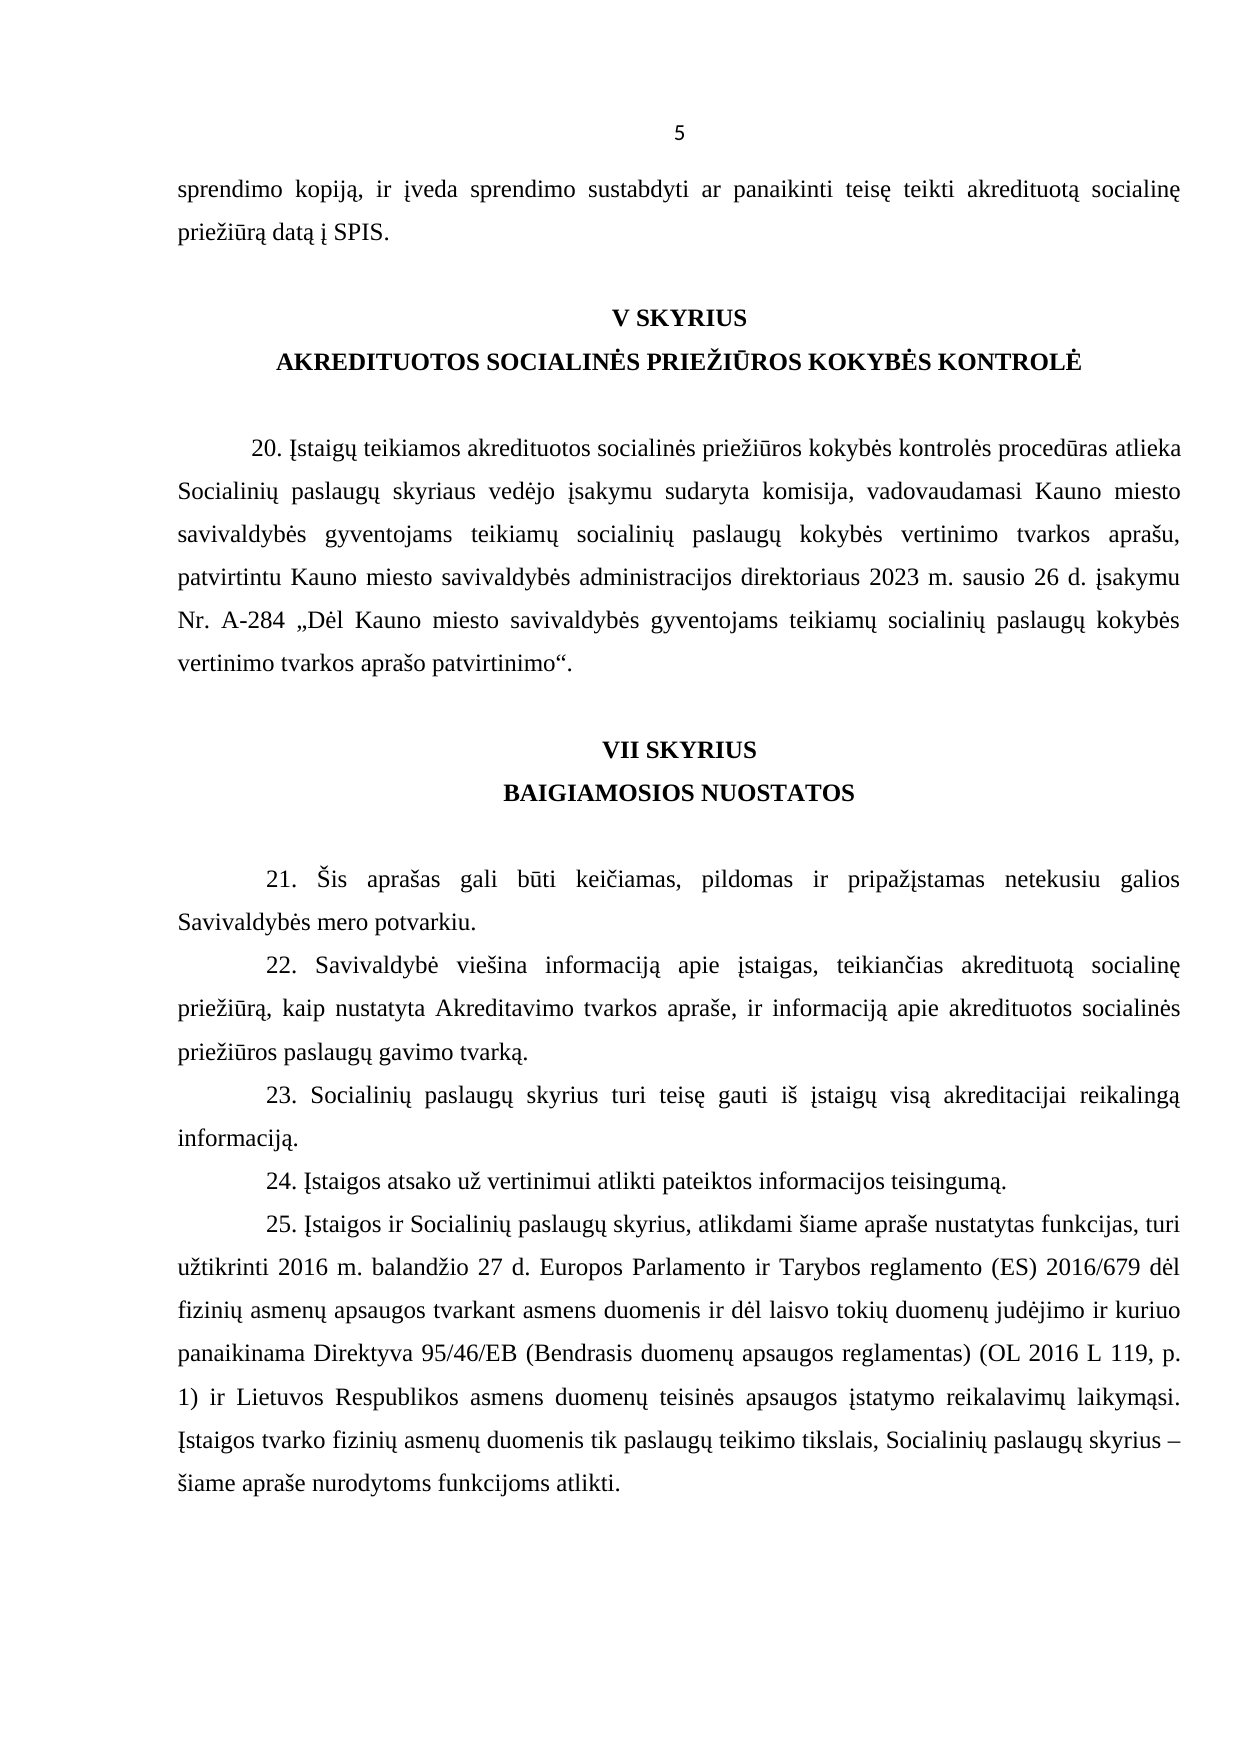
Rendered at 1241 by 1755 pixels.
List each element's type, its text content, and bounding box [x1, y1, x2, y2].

text 21. Šis aprašas gali būti keičiamas, pildomas ir pripažįstamas netekusiu galios Savivaldybės mero potvarkiu. [177, 864, 1181, 936]
text VII SKYRIUS [177, 735, 1181, 763]
text BAIGIAMOSIOS NUOSTATOS [177, 778, 1181, 807]
text 20. Įstaigų teikiamos akredituotos socialinės priežiūros kokybės kontrolės procedūras atlieka Socialinių paslaugų skyriaus vedėjo įsakymu sudaryta komisija, vadovaudamasi Kauno miesto savivaldybės gyventojams teikiamų socialinių paslaugų kokybės vertinimo tvarkos aprašu, patvirtintu Kauno miesto savivaldybės administracijos direktoriaus 2023 m. sausio 26 d. įsakymu Nr. A-284 „Dėl Kauno miesto savivaldybės gyventojams teikiamų socialinių paslaugų kokybės vertinimo tvarkos aprašo patvirtinimo“. [177, 433, 1181, 677]
text 23. Socialinių paslaugų skyrius turi teisę gauti iš įstaigų visą akreditacijai reikalingą informaciją. [177, 1080, 1181, 1152]
text V SKYRIUS [177, 303, 1181, 332]
text 25. Įstaigos ir Socialinių paslaugų skyrius, atlikdami šiame apraše nustatytas funkcijas, turi užtikrinti 2016 m. balandžio 27 d. Europos Parlamento ir Tarybos reglamento (ES) 2016/679 dėl fizinių asmenų apsaugos tvarkant asmens duomenis ir dėl laisvo tokių duomenų judėjimo ir kuriuo panaikinama Direktyva 95/46/EB (Bendrasis duomenų apsaugos reglamentas) (OL 2016 L 119, p. 1) ir Lietuvos Respublikos asmens duomenų teisinės apsaugos įstatymo reikalavimų laikymąsi. Įstaigos tvarko fizinių asmenų duomenis tik paslaugų teikimo tikslais, Socialinių paslaugų skyrius – šiame apraše nurodytoms funkcijoms atlikti. [177, 1209, 1181, 1497]
text 22. Savivaldybė viešina informaciją apie įstaigas, teikiančias akredituotą socialinę priežiūrą, kaip nustatyta Akreditavimo tvarkos apraše, ir informaciją apie akredituotos socialinės priežiūros paslaugų gavimo tvarką. [177, 950, 1181, 1065]
text 24. Įstaigos atsako už vertinimui atlikti pateiktos informacijos teisingumą. [177, 1166, 1181, 1195]
text AKREDITUOTOS SOCIALINĖS PRIEŽIŪROS KOKYBĖS KONTROLĖ [177, 347, 1181, 375]
text sprendimo kopiją, ir įveda sprendimo sustabdyti ar panaikinti teisę teikti akredituotą socialinę priežiūrą datą į SPIS. [177, 174, 1181, 246]
